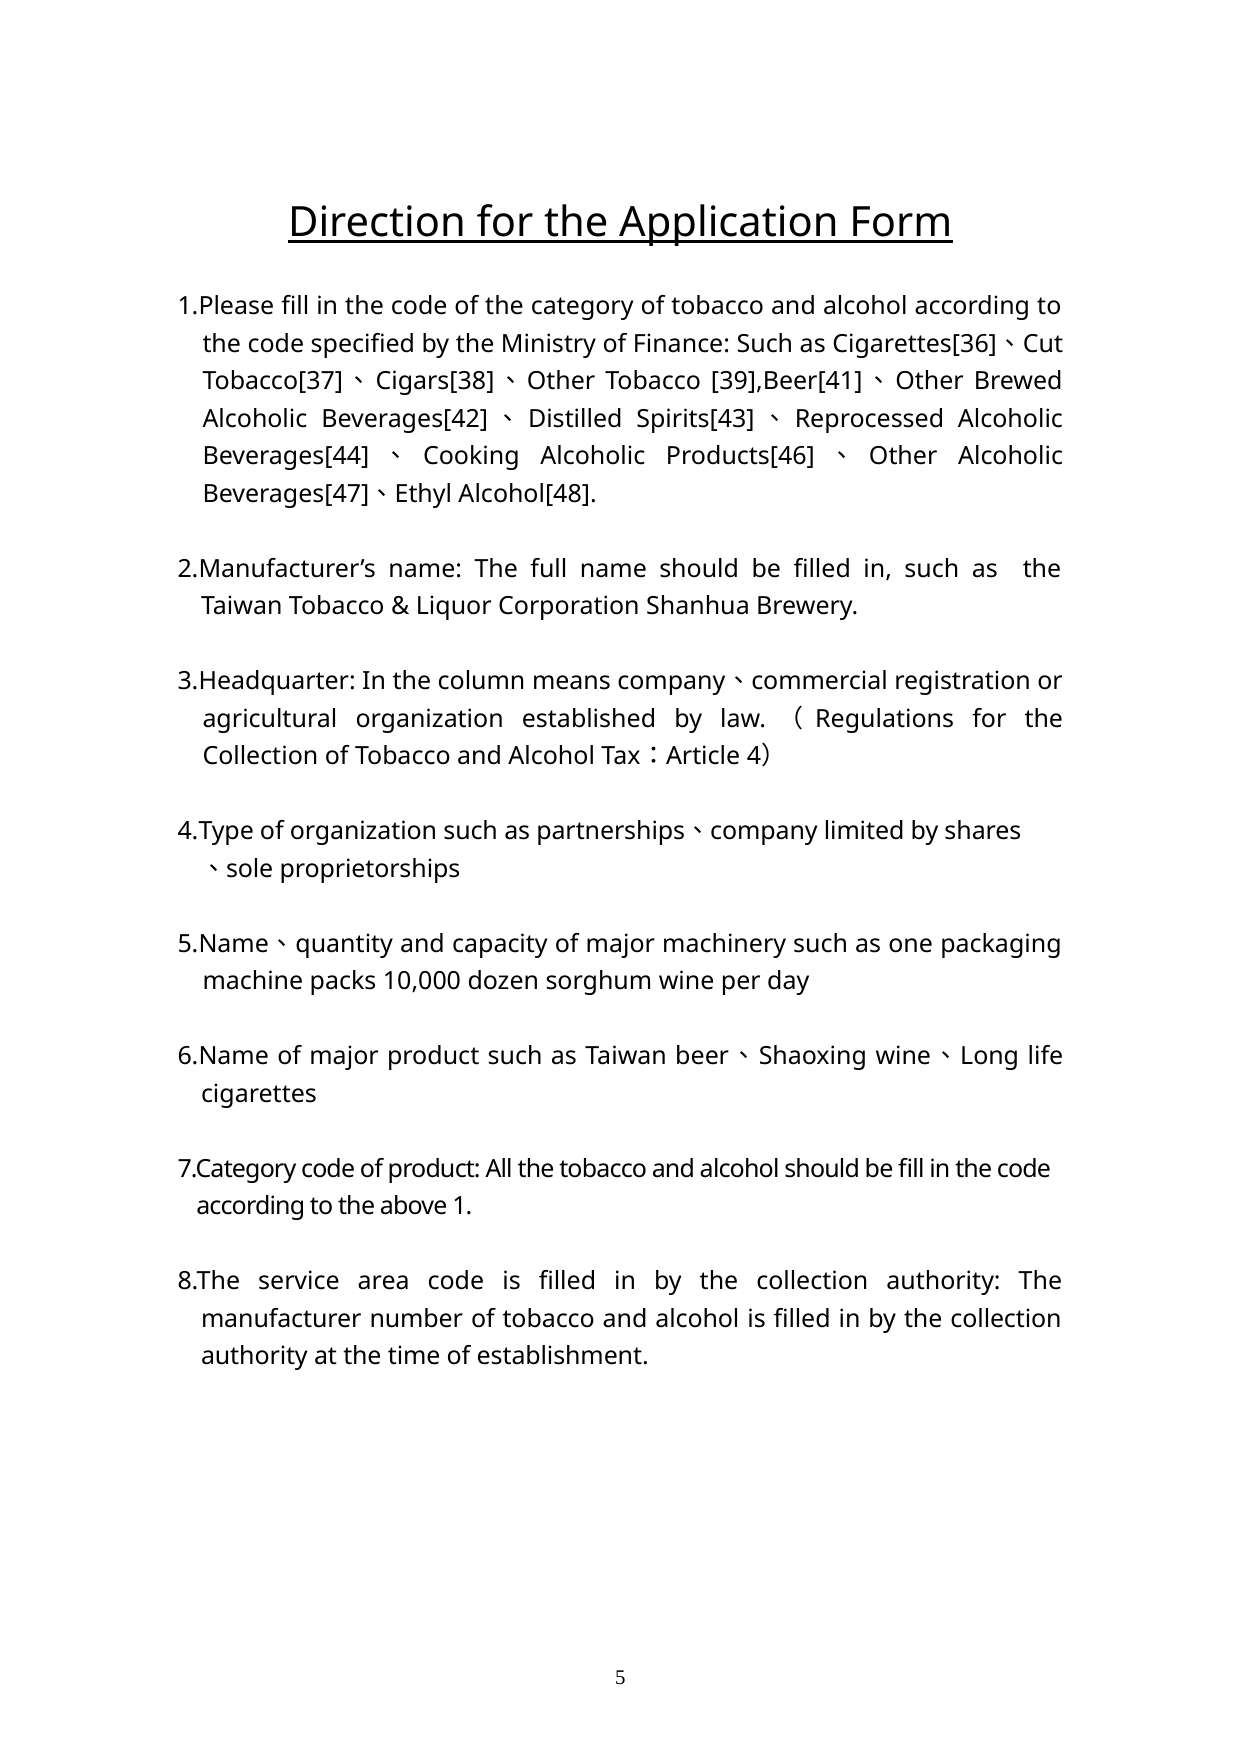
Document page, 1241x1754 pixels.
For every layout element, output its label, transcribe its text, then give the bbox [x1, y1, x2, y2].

text 7.Category code of product: All the tobacco and alcohol should be fill in the code according to the above 1. [177, 1147, 1063, 1222]
text Direction for the Application Form [177, 193, 1063, 247]
text 2.Manufacturer’s name: The full name should be filled in, such as the Taiwan Tobacco & Liquor Corporation Shanhua Brewery. [177, 547, 1063, 622]
text 6.Name of major product such as Taiwan beer、Shaoxing wine、Long life cigarettes [177, 1035, 1063, 1110]
text 4.Type of organization such as partnerships、company limited by shares 、sole proprietorships [177, 810, 1063, 885]
text 3.Headquarter: In the column means company、commercial registration or agricultural organization established by law.（Regulations for the Collection of Tobacco and Alcohol Tax：Article 4） [177, 660, 1063, 772]
text 1.Please fill in the code of the category of tobacco and alcohol according to the code specified by the Ministry of Finance: Such as Cigarettes[36]、Cut Tobacco[37]、Cigars[38]、Other Tobacco [39],Beer[41]、Other Brewed Alcoholic Beverages[42]、Distilled Spirits[43]、Reprocessed Alcoholic Beverages[44]、Cooking Alcoholic Products[46]、Other Alcoholic Beverages[47]、Ethyl Alcohol[48]. [177, 285, 1063, 510]
text 5.Name、quantity and capacity of major machinery such as one packaging machine packs 10,000 dozen sorghum wine per day [177, 922, 1063, 997]
text 8.The service area code is filled in by the collection authority: The manufacturer number of tobacco and alcohol is filled in by the collection authority at the time of establishment. [177, 1260, 1063, 1372]
